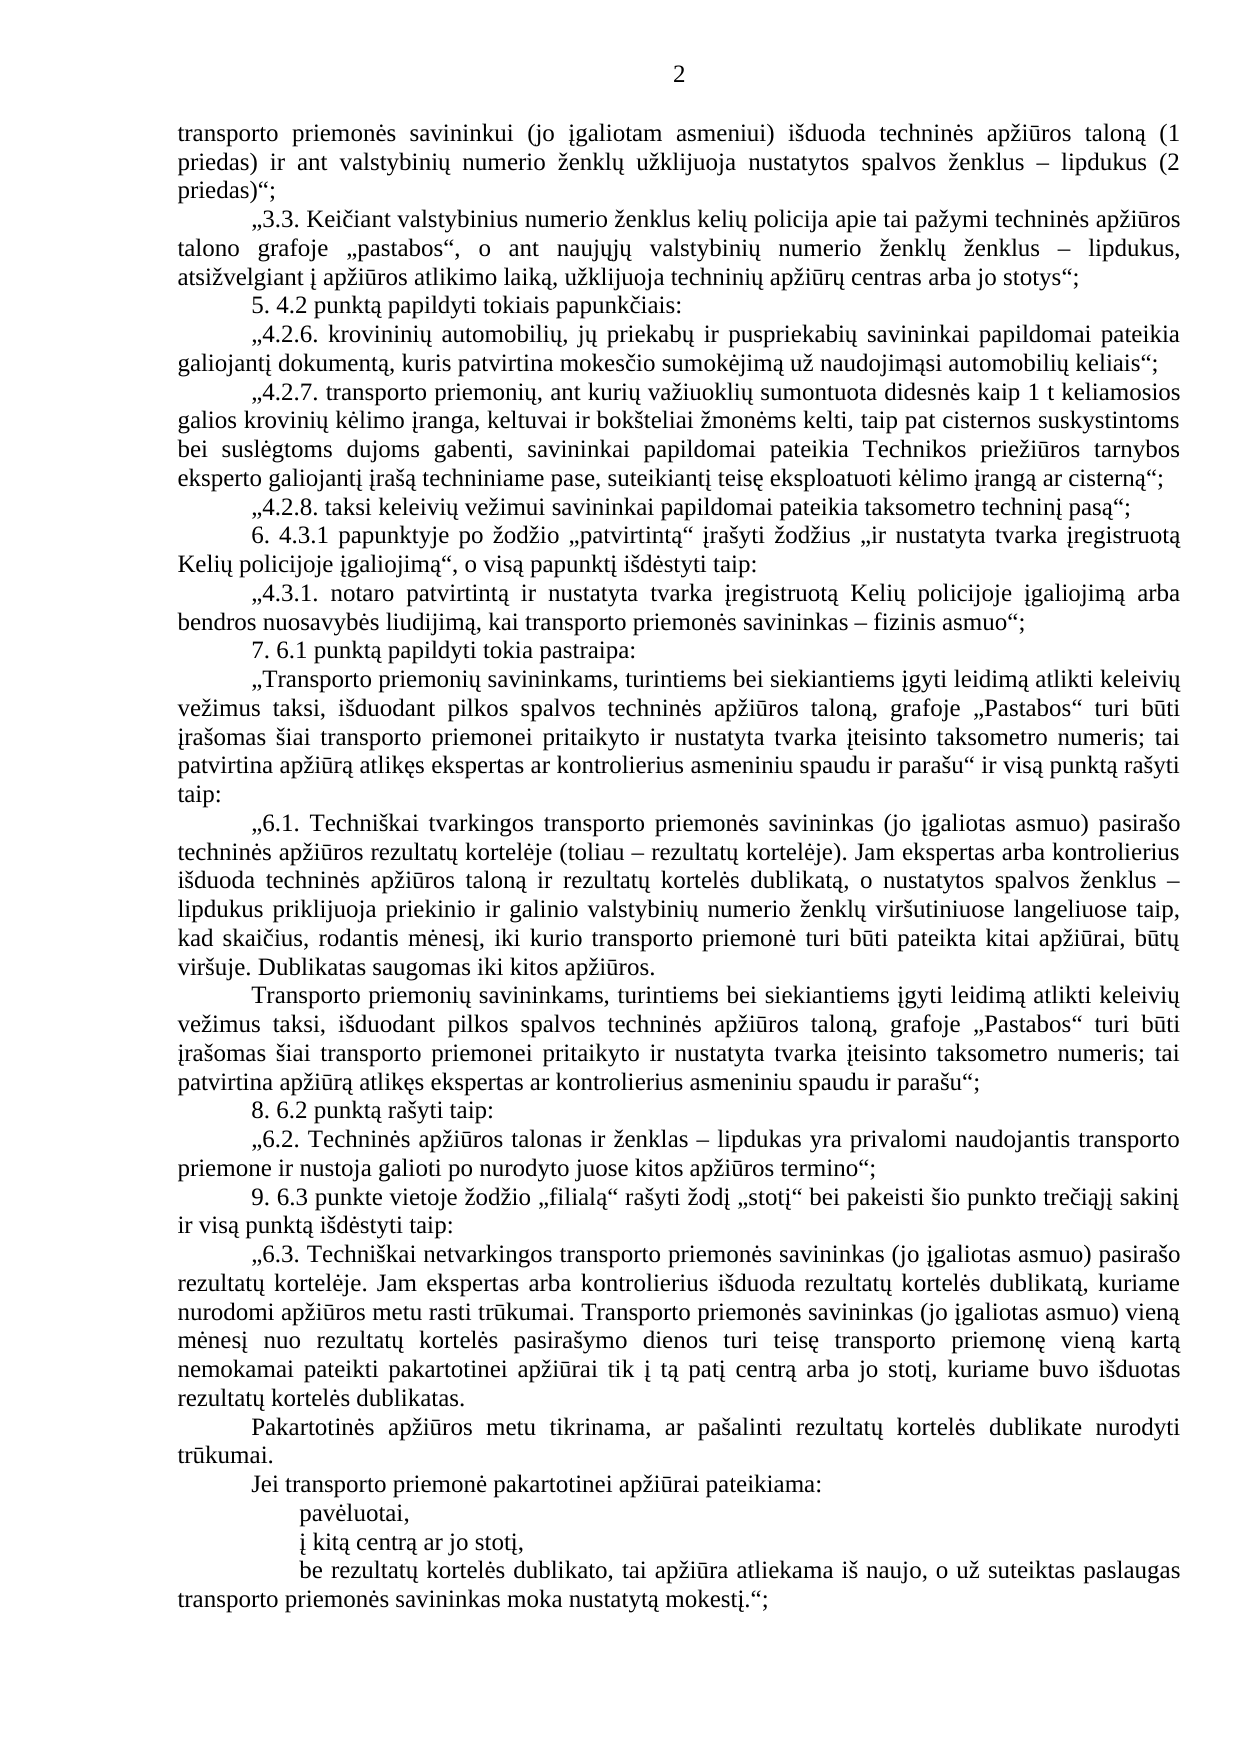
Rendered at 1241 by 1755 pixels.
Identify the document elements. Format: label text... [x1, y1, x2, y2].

text „Transporto priemonių savininkams, turintiems bei siekiantiems įgyti leidimą atlikti keleivių vežimus taksi, išduodant pilkos spalvos techninės apžiūros taloną, grafoje „Pastabos“ turi būti įrašomas šiai transporto priemonei pritaikyto ir nustatyta tvarka įteisinto taksometro numeris; tai patvirtina apžiūrą atlikęs ekspertas ar kontrolierius asmeniniu spaudu ir parašu“ ir visą punktą rašyti taip: [177, 664, 1181, 808]
text 9. 6.3 punkte vietoje žodžio „filialą“ rašyti žodį „stotį“ bei pakeisti šio punkto trečiąjį sakinį ir visą punktą išdėstyti taip: [177, 1182, 1181, 1239]
text „4.2.7. transporto priemonių, ant kurių važiuoklių sumontuota didesnės kaip 1 t keliamosios galios krovinių kėlimo įranga, keltuvai ir bokšteliai žmonėms kelti, taip pat cisternos suskystintoms bei suslėgtoms dujoms gabenti, savininkai papildomai pateikia Technikos priežiūros tarnybos eksperto galiojantį įrašą techniniame pase, suteikiantį teisę eksploatuoti kėlimo įrangą ar cisterną“; [177, 377, 1181, 492]
text „6.2. Techninės apžiūros talonas ir ženklas – lipdukas yra privalomi naudojantis transporto priemone ir nustoja galioti po nurodyto juose kitos apžiūros termino“; [177, 1124, 1181, 1182]
text „4.3.1. notaro patvirtintą ir nustatyta tvarka įregistruotą Kelių policijoje įgaliojimą arba bendros nuosavybės liudijimą, kai transporto priemonės savininkas – fizinis asmuo“; [177, 578, 1181, 636]
text transporto priemonės savininkui (jo įgaliotam asmeniui) išduoda techninės apžiūros taloną (1 priedas) ir ant valstybinių numerio ženklų užklijuoja nustatytos spalvos ženklus – lipdukus (2 priedas)“; [177, 118, 1181, 204]
text Transporto priemonių savininkams, turintiems bei siekiantiems įgyti leidimą atlikti keleivių vežimus taksi, išduodant pilkos spalvos techninės apžiūros taloną, grafoje „Pastabos“ turi būti įrašomas šiai transporto priemonei pritaikyto ir nustatyta tvarka įteisinto taksometro numeris; tai patvirtina apžiūrą atlikęs ekspertas ar kontrolierius asmeniniu spaudu ir parašu“; [177, 981, 1181, 1096]
text 8. 6.2 punktą rašyti taip: [177, 1096, 1181, 1124]
text Jei transporto priemonė pakartotinei apžiūrai pateikiama: [177, 1469, 1181, 1498]
text „6.3. Techniškai netvarkingos transporto priemonės savininkas (jo įgaliotas asmuo) pasirašo rezultatų kortelėje. Jam ekspertas arba kontrolierius išduoda rezultatų kortelės dublikatą, kuriame nurodomi apžiūros metu rasti trūkumai. Transporto priemonės savininkas (jo įgaliotas asmuo) vieną mėnesį nuo rezultatų kortelės pasirašymo dienos turi teisę transporto priemonę vieną kartą nemokamai pateikti pakartotinei apžiūrai tik į tą patį centrą arba jo stotį, kuriame buvo išduotas rezultatų kortelės dublikatas. [177, 1239, 1181, 1412]
text „4.2.6. krovininių automobilių, jų priekabų ir puspriekabių savininkai papildomai pateikia galiojantį dokumentą, kuris patvirtina mokesčio sumokėjimą už naudojimąsi automobilių keliais“; [177, 319, 1181, 377]
text 5. 4.2 punktą papildyti tokiais papunkčiais: [177, 291, 1181, 319]
text į kitą centrą ar jo stotį, [177, 1527, 1181, 1556]
text „6.1. Techniškai tvarkingos transporto priemonės savininkas (jo įgaliotas asmuo) pasirašo techninės apžiūros rezultatų kortelėje (toliau – rezultatų kortelėje). Jam ekspertas arba kontrolierius išduoda techninės apžiūros taloną ir rezultatų kortelės dublikatą, o nustatytos spalvos ženklus – lipdukus priklijuoja priekinio ir galinio valstybinių numerio ženklų viršutiniuose langeliuose taip, kad skaičius, rodantis mėnesį, iki kurio transporto priemonė turi būti pateikta kitai apžiūrai, būtų viršuje. Dublikatas saugomas iki kitos apžiūros. [177, 808, 1181, 981]
text Pakartotinės apžiūros metu tikrinama, ar pašalinti rezultatų kortelės dublikate nurodyti trūkumai. [177, 1412, 1181, 1469]
text 6. 4.3.1 papunktyje po žodžio „patvirtintą“ įrašyti žodžius „ir nustatyta tvarka įregistruotą Kelių policijoje įgaliojimą“, o visą papunktį išdėstyti taip: [177, 521, 1181, 578]
text „4.2.8. taksi keleivių vežimui savininkai papildomai pateikia taksometro techninį pasą“; [177, 492, 1181, 521]
text pavėluotai, [177, 1498, 1181, 1527]
text „3.3. Keičiant valstybinius numerio ženklus kelių policija apie tai pažymi techninės apžiūros talono grafoje „pastabos“, o ant naujųjų valstybinių numerio ženklų ženklus – lipdukus, atsižvelgiant į apžiūros atlikimo laiką, užklijuoja techninių apžiūrų centras arba jo stotys“; [177, 204, 1181, 291]
text 7. 6.1 punktą papildyti tokia pastraipa: [177, 636, 1181, 664]
text be rezultatų kortelės dublikato, tai apžiūra atliekama iš naujo, o už suteiktas paslaugas transporto priemonės savininkas moka nustatytą mokestį.“; [177, 1556, 1181, 1613]
